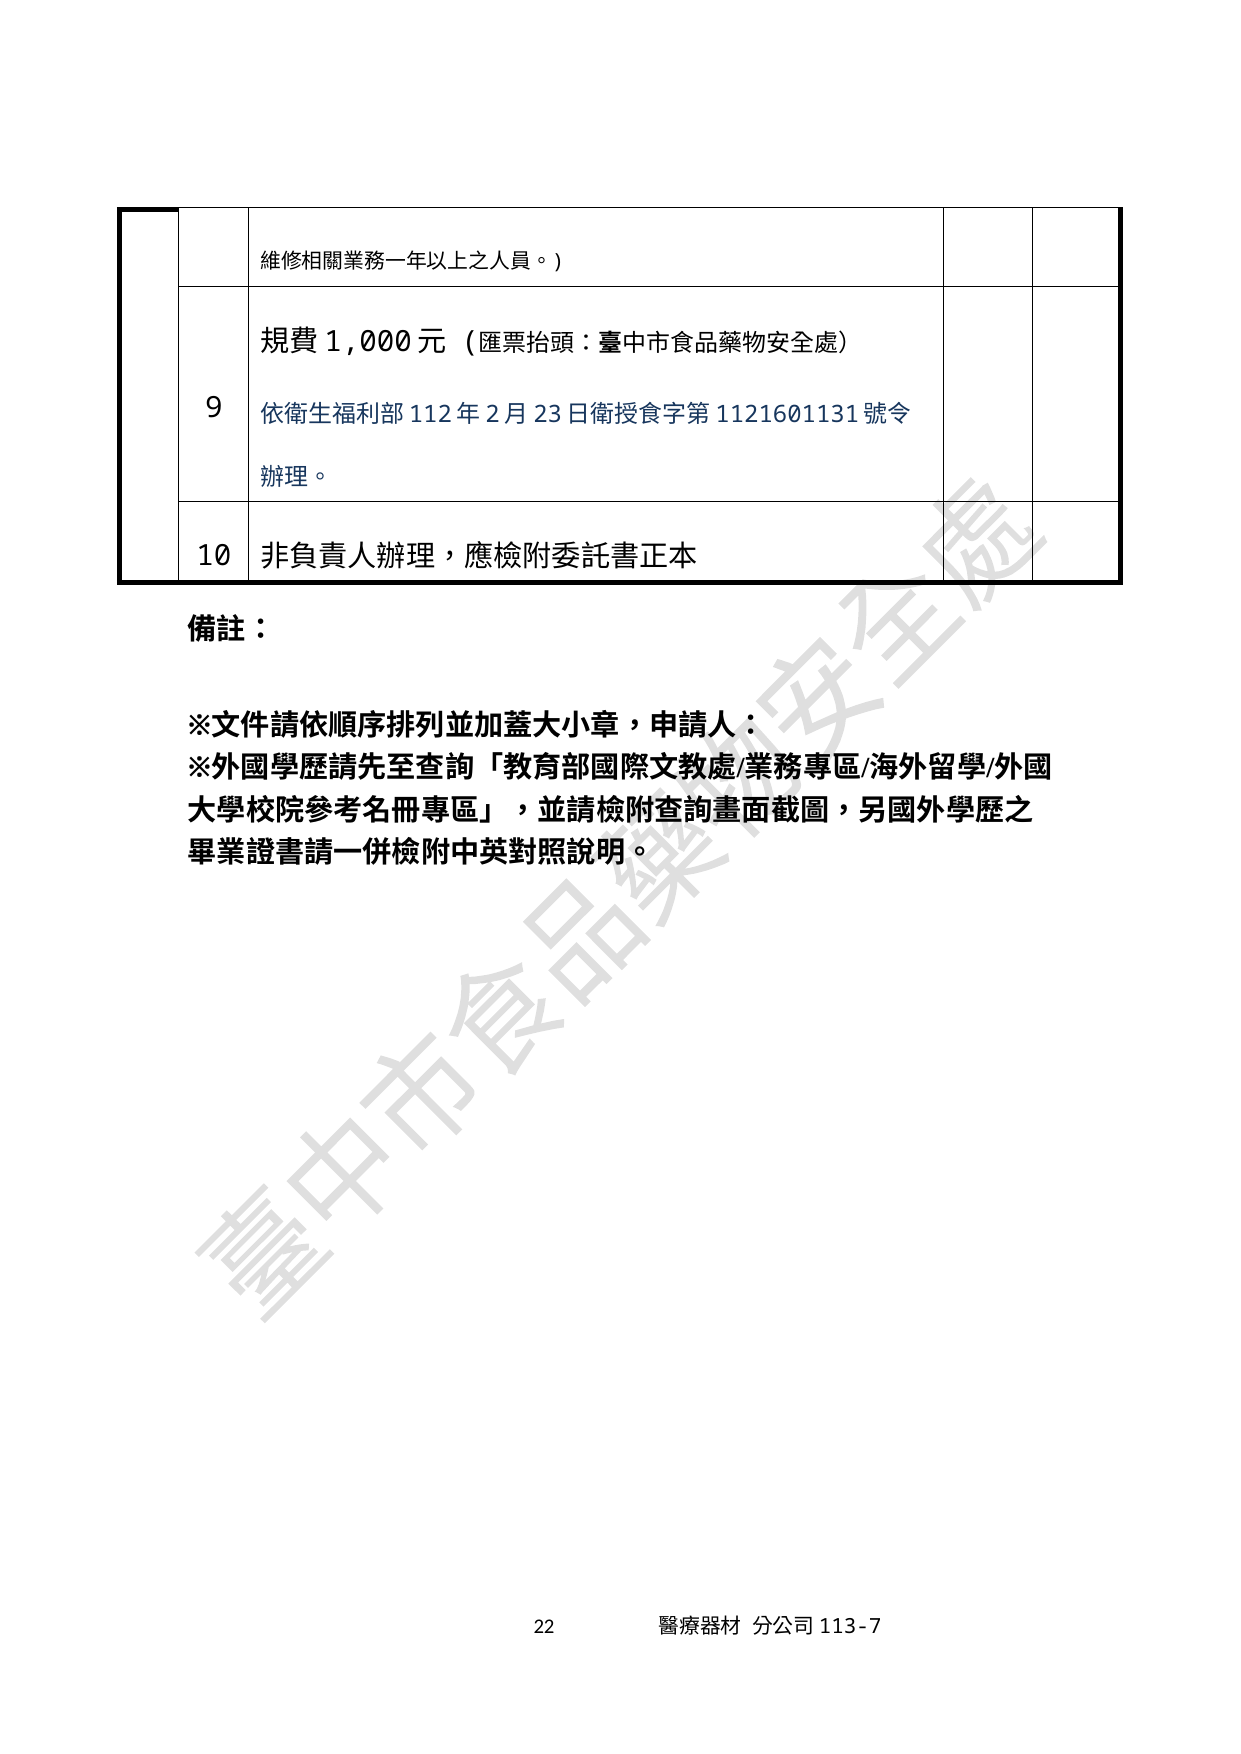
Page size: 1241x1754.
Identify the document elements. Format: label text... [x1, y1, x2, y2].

table_cell [979, 496, 987, 501]
table_cell [944, 570, 954, 580]
table_cell [950, 502, 965, 513]
text ※外國學歷請先至查詢「教育部國際文教處/業務專區/海外留學/外國大學校院參考名冊專區」，並請檢附查詢畫面截圖，另國外學歷之畢業證書請一併檢附中英對照說明。 [187, 744, 1053, 871]
table_cell 規費1,000元 (匯票抬頭：臺中市食品藥物安全處） 依衛生福利部112年2月23日衛授食字第1121601131號令辦理。 [249, 287, 943, 501]
table_cell [1033, 287, 1118, 501]
table_cell [973, 555, 987, 570]
table_cell 10 [179, 502, 248, 580]
table_cell 維修相關業務一年以上之人員。) [249, 208, 943, 286]
table_cell [122, 212, 178, 580]
table_cell [944, 208, 1032, 286]
table_cell [944, 287, 1032, 501]
table_cell [996, 559, 1032, 580]
table_cell [975, 574, 988, 580]
text [863, 589, 909, 648]
text ※文件請依順序排列並加蓋大小章，申請人： [187, 681, 835, 744]
text [809, 690, 836, 722]
table_cell [1033, 208, 1118, 286]
text [837, 681, 1053, 744]
table_cell [944, 502, 1032, 580]
table_cell [179, 208, 248, 286]
table_cell 非負責人辦理，應檢附委託書正本 [249, 502, 943, 580]
table_cell [1033, 502, 1118, 580]
table_cell 9 [179, 287, 248, 501]
text 備註： [187, 585, 858, 648]
text [898, 585, 1053, 648]
table_cell [944, 527, 957, 546]
